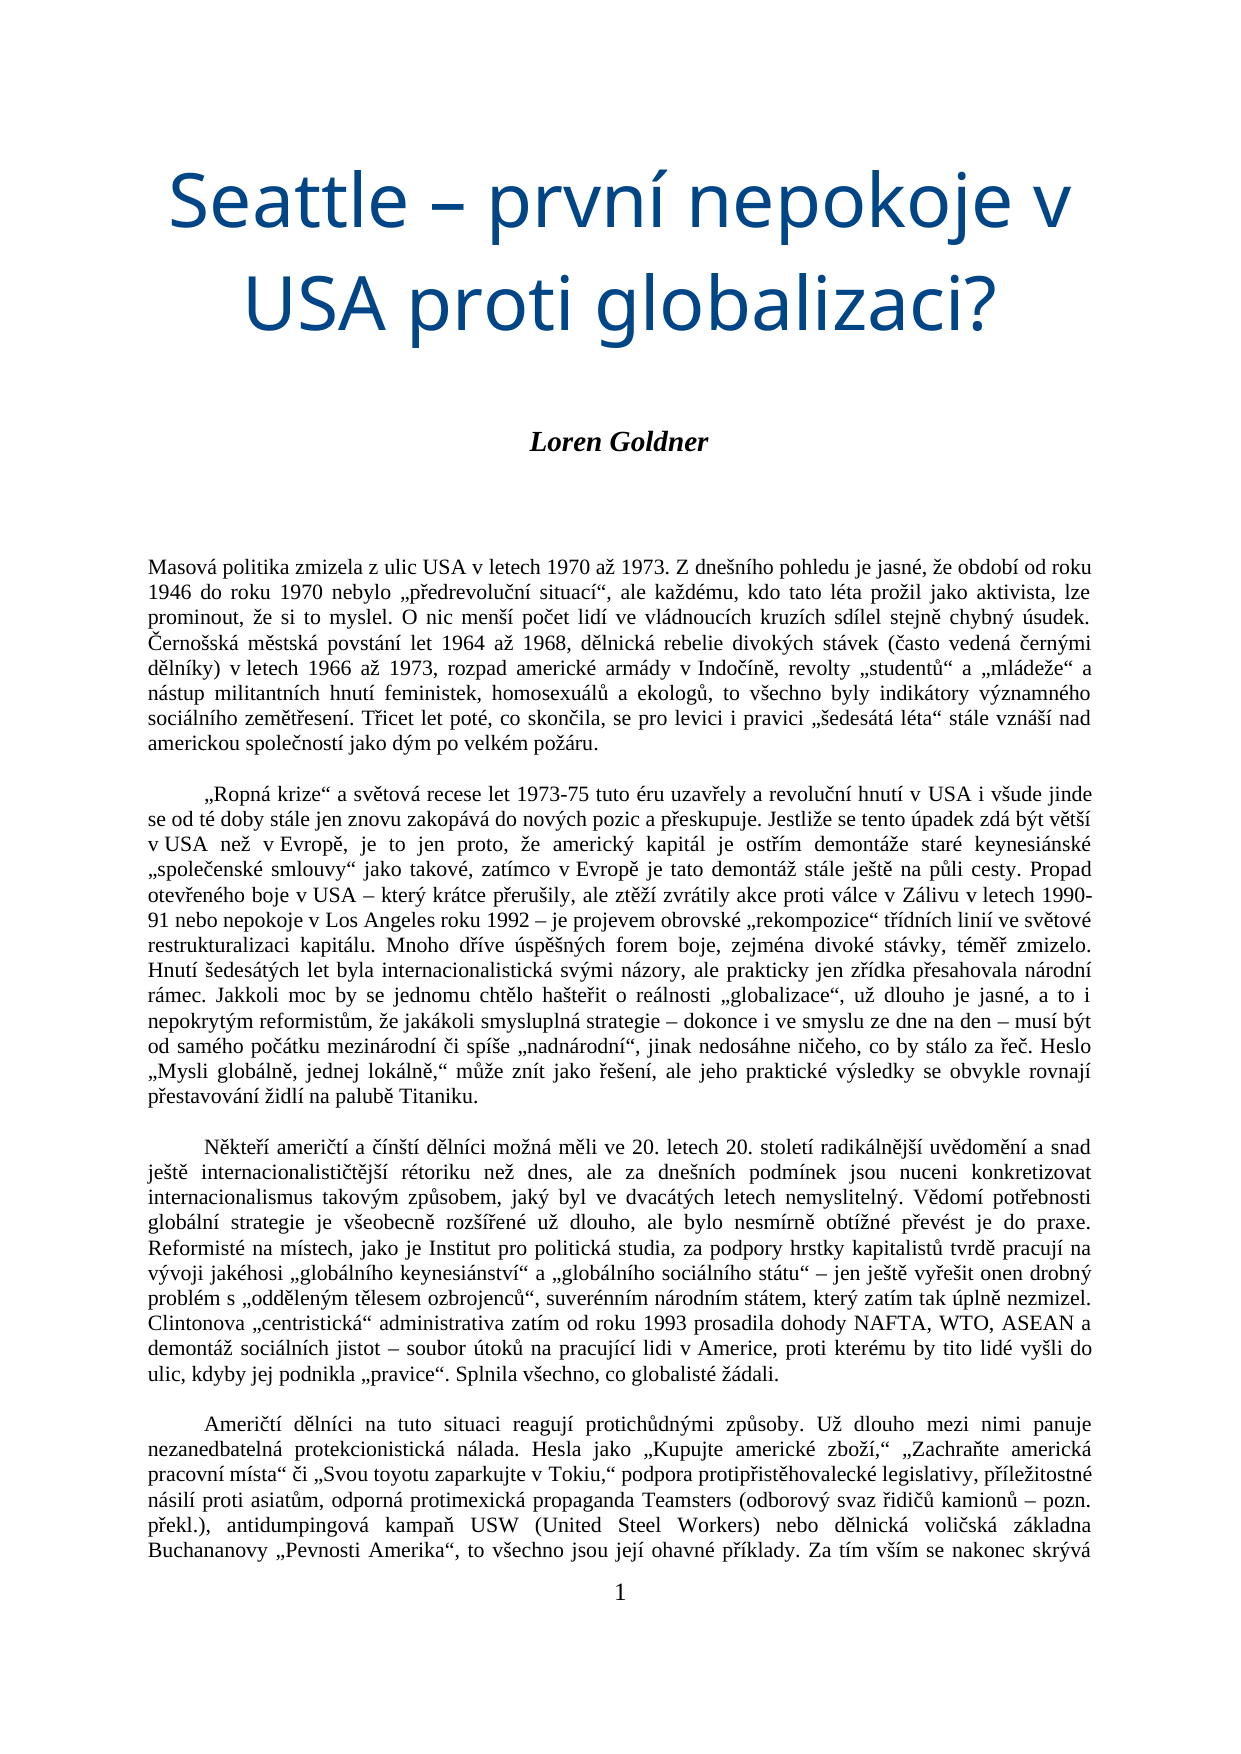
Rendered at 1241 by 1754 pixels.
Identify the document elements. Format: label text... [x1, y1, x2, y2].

text „Ropná krize“ a světová recese let 1973-75 tuto éru uzavřely a revoluční hnutí v USA i všude jinde se od té doby stále jen znovu zakopává do nových pozic a přeskupuje. Jestliže se tento úpadek zdá být větší v USA než v Evropě, je to jen proto, že americký kapitál je ostřím demontáže staré keynesiánské „společenské smlouvy“ jako takové, zatímco v Evropě je tato demontáž stále ještě na půli cesty. Propad otevřeného boje v USA – který krátce přerušily, ale ztěží zvrátily akce proti válce v Zálivu v letech 1990-91 nebo nepokoje v Los Angeles roku 1992 – je projevem obrovské „rekompozice“ třídních linií ve světové restrukturalizaci kapitálu. Mnoho dříve úspěšných forem boje, zejména divoké stávky, téměř zmizelo. Hnutí šedesátých let byla internacionalistická svými názory, ale prakticky jen zřídka přesahovala národní rámec. Jakkoli moc by se jednomu chtělo hašteřit o reálnosti „globalizace“, už dlouho je jasné, a to i nepokrytým reformistům, že jakákoli smysluplná strategie – dokonce i ve smyslu ze dne na den – musí být od samého počátku mezinárodní či spíše „nadnárodní“, jinak nedosáhne ničeho, co by stálo za řeč. Heslo „Mysli globálně, jednej lokálně,“ může znít jako řešení, ale jeho praktické výsledky se obvykle rovnají přestavování židlí na palubě Titaniku. [148, 781, 1093, 1108]
text Seattle – první nepokoje v USA proti globalizaci? [148, 148, 1093, 352]
text Američtí dělníci na tuto situaci reagují protichůdnými způsoby. Už dlouho mezi nimi panuje nezanedbatelná protekcionistická nálada. Hesla jako „Kupujte americké zboží,“ „Zachraňte americká pracovní místa“ či „Svou toyotu zaparkujte v Tokiu,“ podpora protipřistěhovalecké legislativy, příležitostné násilí proti asiatům, odporná protimexická propaganda Teamsters (odborový svaz řidičů kamionů – pozn. překl.), antidumpingová kampaň USW (United Steel Workers) nebo dělnická voličská základna Buchananovy „Pevnosti Amerika“, to všechno jsou její ohavné příklady. Za tím vším se nakonec skrývá [148, 1411, 1093, 1562]
text Masová politika zmizela z ulic USA v letech 1970 až 1973. Z dnešního pohledu je jasné, že období od roku 1946 do roku 1970 nebylo „předrevoluční situací“, ale každému, kdo tato léta prožil jako aktivista, lze prominout, že si to myslel. O nic menší počet lidí ve vládnoucích kruzích sdílel stejně chybný úsudek. Černošská městská povstání let 1964 až 1968, dělnická rebelie divokých stávek (často vedená černými dělníky) v letech 1966 až 1973, rozpad americké armády v Indočíně, revolty „studentů“ a „mládeže“ a nástup militantních hnutí feministek, homosexuálů a ekologů, to všechno byly indikátory významného sociálního zemětřesení. Třicet let poté, co skončila, se pro levici i pravici „šedesátá léta“ stále vznáší nad americkou společností jako dým po velkém požáru. [148, 554, 1093, 756]
subtitle Loren Goldner [148, 424, 1093, 458]
text Někteří američtí a čínští dělníci možná měli ve 20. letech 20. století radikálnější uvědomění a snad ještě internacionalističtější rétoriku než dnes, ale za dnešních podmínek jsou nuceni konkretizovat internacionalismus takovým způsobem, jaký byl ve dvacátých letech nemyslitelný. Vědomí potřebnosti globální strategie je všeobecně rozšířené už dlouho, ale bylo nesmírně obtížné převést je do praxe. Reformisté na místech, jako je Institut pro politická studia, za podpory hrstky kapitalistů tvrdě pracují na vývoji jakéhosi „globálního keynesiánství“ a „globálního sociálního státu“ – jen ještě vyřešit onen drobný problém s „odděleným tělesem ozbrojenců“, suverénním národním státem, který zatím tak úplně nezmizel. Clintonova „centristická“ administrativa zatím od roku 1993 prosadila dohody NAFTA, WTO, ASEAN a demontáž sociálních jistot – soubor útoků na pracující lidi v Americe, proti kterému by tito lidé vyšli do ulic, kdyby jej podnikla „pravice“. Splnila všechno, co globalisté žádali. [148, 1134, 1093, 1386]
